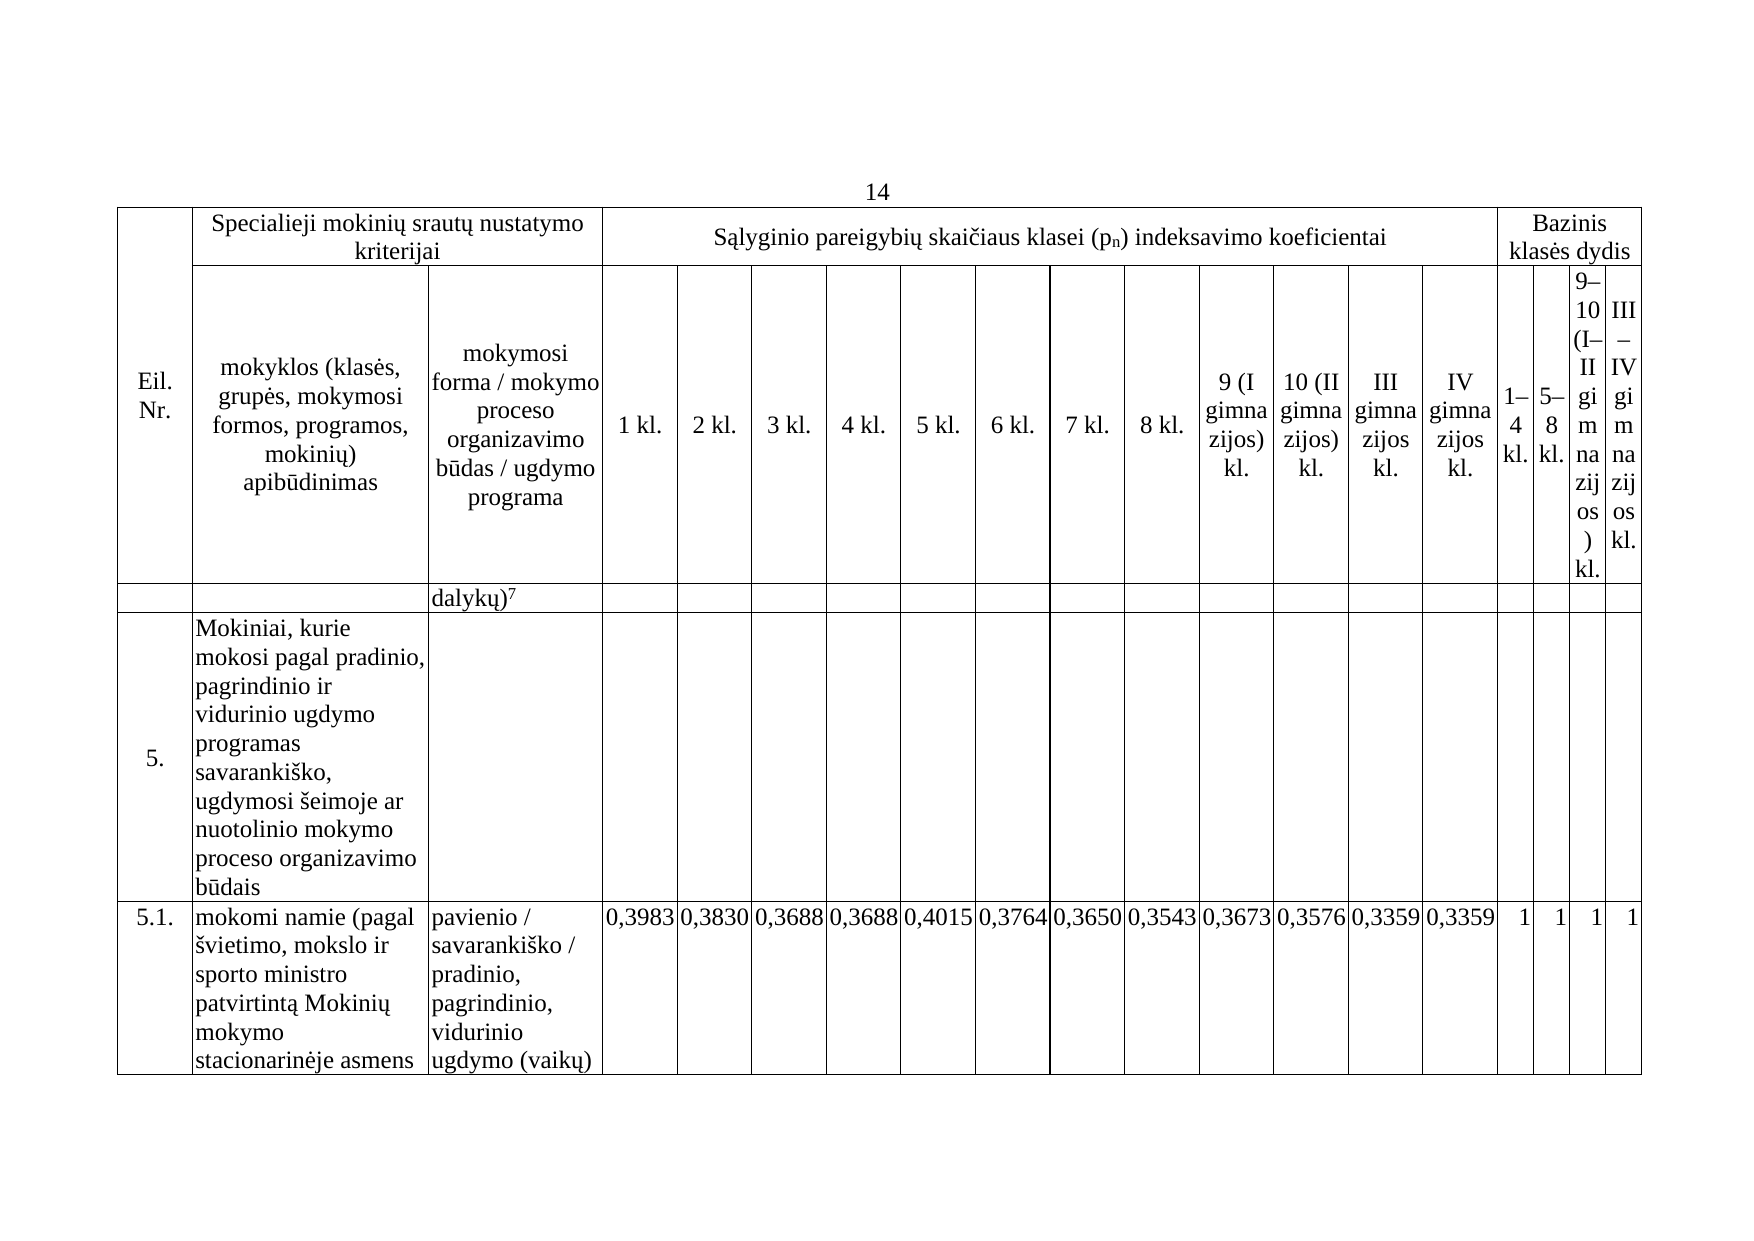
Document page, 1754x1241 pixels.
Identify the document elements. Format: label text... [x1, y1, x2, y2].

table_cell 0,3650 [1051, 902, 1124, 1074]
table_cell 4 kl. [827, 266, 900, 582]
table_cell [118, 584, 192, 612]
table_cell [1200, 584, 1273, 612]
table_header Specialieji mokinių srautų nustatymo kriterijai [193, 208, 602, 265]
table_cell [1349, 613, 1422, 901]
table_cell [1606, 613, 1641, 901]
table_cell [827, 584, 900, 612]
table_cell 1 kl. [603, 266, 677, 582]
table_cell 5–8 kl. [1534, 266, 1569, 582]
table_cell 0,3359 [1349, 902, 1422, 1074]
table_cell 0,3576 [1274, 902, 1348, 1074]
table_header Sąlyginio pareigybių skaičiaus klasei (pn) indeksavimo koeficientai [603, 208, 1497, 265]
table_cell 0,3543 [1125, 902, 1199, 1074]
table_cell 1 [1534, 902, 1569, 1074]
table_cell [193, 584, 428, 612]
table_cell [678, 584, 751, 612]
table_cell 1–4 kl. [1498, 266, 1533, 582]
table_cell [1125, 584, 1199, 612]
table_cell dalykų)7 [429, 584, 602, 612]
table_cell 1 [1498, 902, 1533, 1074]
table_cell 1 [1570, 902, 1605, 1074]
table_cell [1606, 584, 1641, 612]
table_cell [752, 613, 826, 901]
table_cell III gimnazijos kl. [1349, 266, 1422, 582]
table_cell 10 (II gimnazijos) kl. [1274, 266, 1348, 582]
table_cell 8 kl. [1125, 266, 1199, 582]
table_cell [1349, 584, 1422, 612]
table_cell [1423, 613, 1497, 901]
table_cell [1125, 613, 1199, 901]
table_cell 7 kl. [1051, 266, 1124, 582]
table_cell [603, 584, 677, 612]
table_cell [1200, 613, 1273, 901]
table_cell pavienio / savarankiško / pradinio, pagrindinio, vidurinio ugdymo (vaikų) [429, 902, 602, 1074]
table_cell III–IV gimnazijos kl. [1606, 266, 1641, 582]
table_cell 0,3764 [976, 902, 1049, 1074]
table_cell [901, 613, 975, 901]
table_cell mokyklos (klasės, grupės, mokymosi formos, programos, mokinių) apibūdinimas [193, 266, 428, 582]
table_cell 0,4015 [901, 902, 975, 1074]
table_cell mokymosi forma / mokymo proceso organizavimo būdas / ugdymo programa [429, 266, 602, 582]
table_cell [1051, 584, 1124, 612]
table_cell [678, 613, 751, 901]
table_cell 3 kl. [752, 266, 826, 582]
table_cell [1570, 613, 1605, 901]
table_cell 0,3688 [827, 902, 900, 1074]
table_cell [1274, 584, 1348, 612]
table_cell [603, 613, 677, 901]
table_cell mokomi namie (pagal švietimo, mokslo ir sporto ministro patvirtintą Mokinių mokymo stacionarinėje asmens [193, 902, 428, 1074]
table_cell Mokiniai, kurie mokosi pagal pradinio, pagrindinio ir vidurinio ugdymo programas savarankiško, ugdymosi šeimoje ar nuotolinio mokymo proceso organizavimo būdais [193, 613, 428, 901]
table_cell [976, 584, 1049, 612]
table_cell [827, 613, 900, 901]
table_cell [1498, 613, 1533, 901]
table_cell [901, 584, 975, 612]
table_cell 0,3359 [1423, 902, 1497, 1074]
table_cell 0,3673 [1200, 902, 1273, 1074]
table_cell [1534, 613, 1569, 901]
table_cell 2 kl. [678, 266, 751, 582]
table_cell [1498, 584, 1533, 612]
table_cell 9 (I gimnazijos) kl. [1200, 266, 1273, 582]
table_cell 5. [118, 613, 192, 901]
table_header Eil. Nr. [118, 208, 192, 582]
table_cell 0,3830 [678, 902, 751, 1074]
table_cell [1051, 613, 1124, 901]
table_cell IV gimnazijos kl. [1423, 266, 1497, 582]
table_cell 5 kl. [901, 266, 975, 582]
table_cell 6 kl. [976, 266, 1049, 582]
table_cell [1274, 613, 1348, 901]
table_cell [752, 584, 826, 612]
table_cell [1423, 584, 1497, 612]
table_cell 9–10 (I–II gimnazijos) kl. [1570, 266, 1605, 582]
table_cell 1 [1606, 902, 1641, 1074]
table_cell 5.1. [118, 902, 192, 1074]
table_cell [1534, 584, 1569, 612]
table_cell [429, 613, 602, 901]
table_cell 0,3688 [752, 902, 826, 1074]
table_cell 0,3983 [603, 902, 677, 1074]
table_header Bazinis klasės dydis [1498, 208, 1641, 265]
table_cell [1570, 584, 1605, 612]
table_cell [976, 613, 1049, 901]
